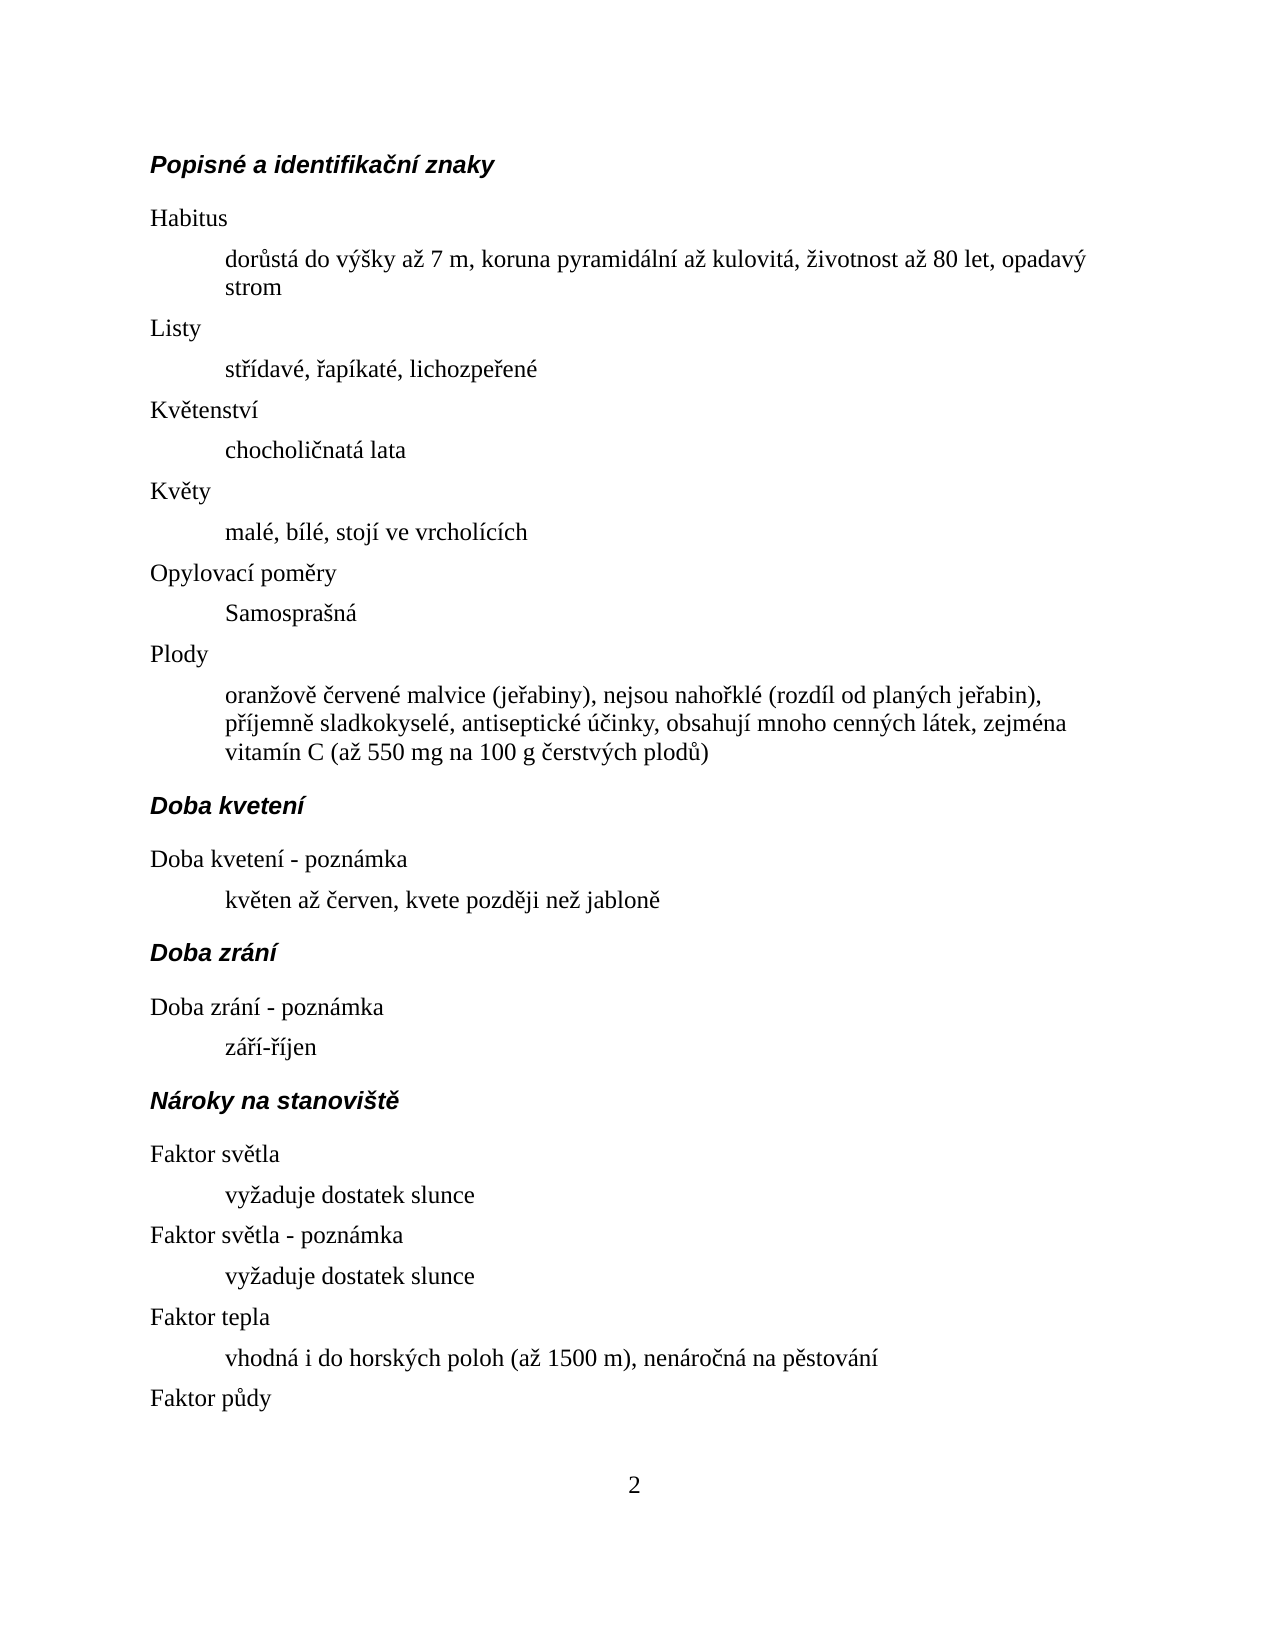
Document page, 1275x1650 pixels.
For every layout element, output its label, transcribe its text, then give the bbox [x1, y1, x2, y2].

text vyžaduje dostatek slunce [225, 1261, 1125, 1290]
text Květenství [150, 395, 1125, 423]
text Listy [150, 313, 1125, 342]
text květen až červen, kvete později než jabloně [225, 885, 1125, 913]
text dorůstá do výšky až 7 m, koruna pyramidální až kulovitá, životnost až 80 let, opadavý strom [225, 244, 1125, 301]
text Květy [150, 476, 1125, 505]
subtitle Nároky na stanoviště [150, 1086, 1125, 1114]
text střídavé, řapíkaté, lichozpeřené [225, 354, 1125, 383]
text Doba zrání - poznámka [150, 992, 1125, 1020]
text Faktor tepla [150, 1302, 1125, 1331]
text vhodná i do horských poloh (až 1500 m), nenáročná na pěstování [225, 1343, 1125, 1371]
text září-říjen [225, 1032, 1125, 1061]
text chocholičnatá lata [225, 435, 1125, 464]
text Faktor půdy [150, 1383, 1125, 1412]
text oranžově červené malvice (jeřabiny), nejsou nahořklé (rozdíl od planých jeřabin), příjemně sladkokyselé, antiseptické účinky, obsahují mnoho cenných látek, zejména vitamín C (až 550 mg na 100 g čerstvých plodů) [225, 680, 1125, 766]
text Plody [150, 639, 1125, 668]
text Habitus [150, 203, 1125, 232]
text Opylovací poměry [150, 558, 1125, 586]
text malé, bílé, stojí ve vrcholících [225, 517, 1125, 546]
subtitle Doba zrání [150, 938, 1125, 967]
text vyžaduje dostatek slunce [225, 1180, 1125, 1208]
subtitle Popisné a identifikační znaky [150, 150, 1125, 178]
text Samosprašná [225, 598, 1125, 627]
text Faktor světla [150, 1139, 1125, 1168]
text Doba kvetení - poznámka [150, 844, 1125, 873]
text Faktor světla - poznámka [150, 1221, 1125, 1249]
subtitle Doba kvetení [150, 791, 1125, 819]
